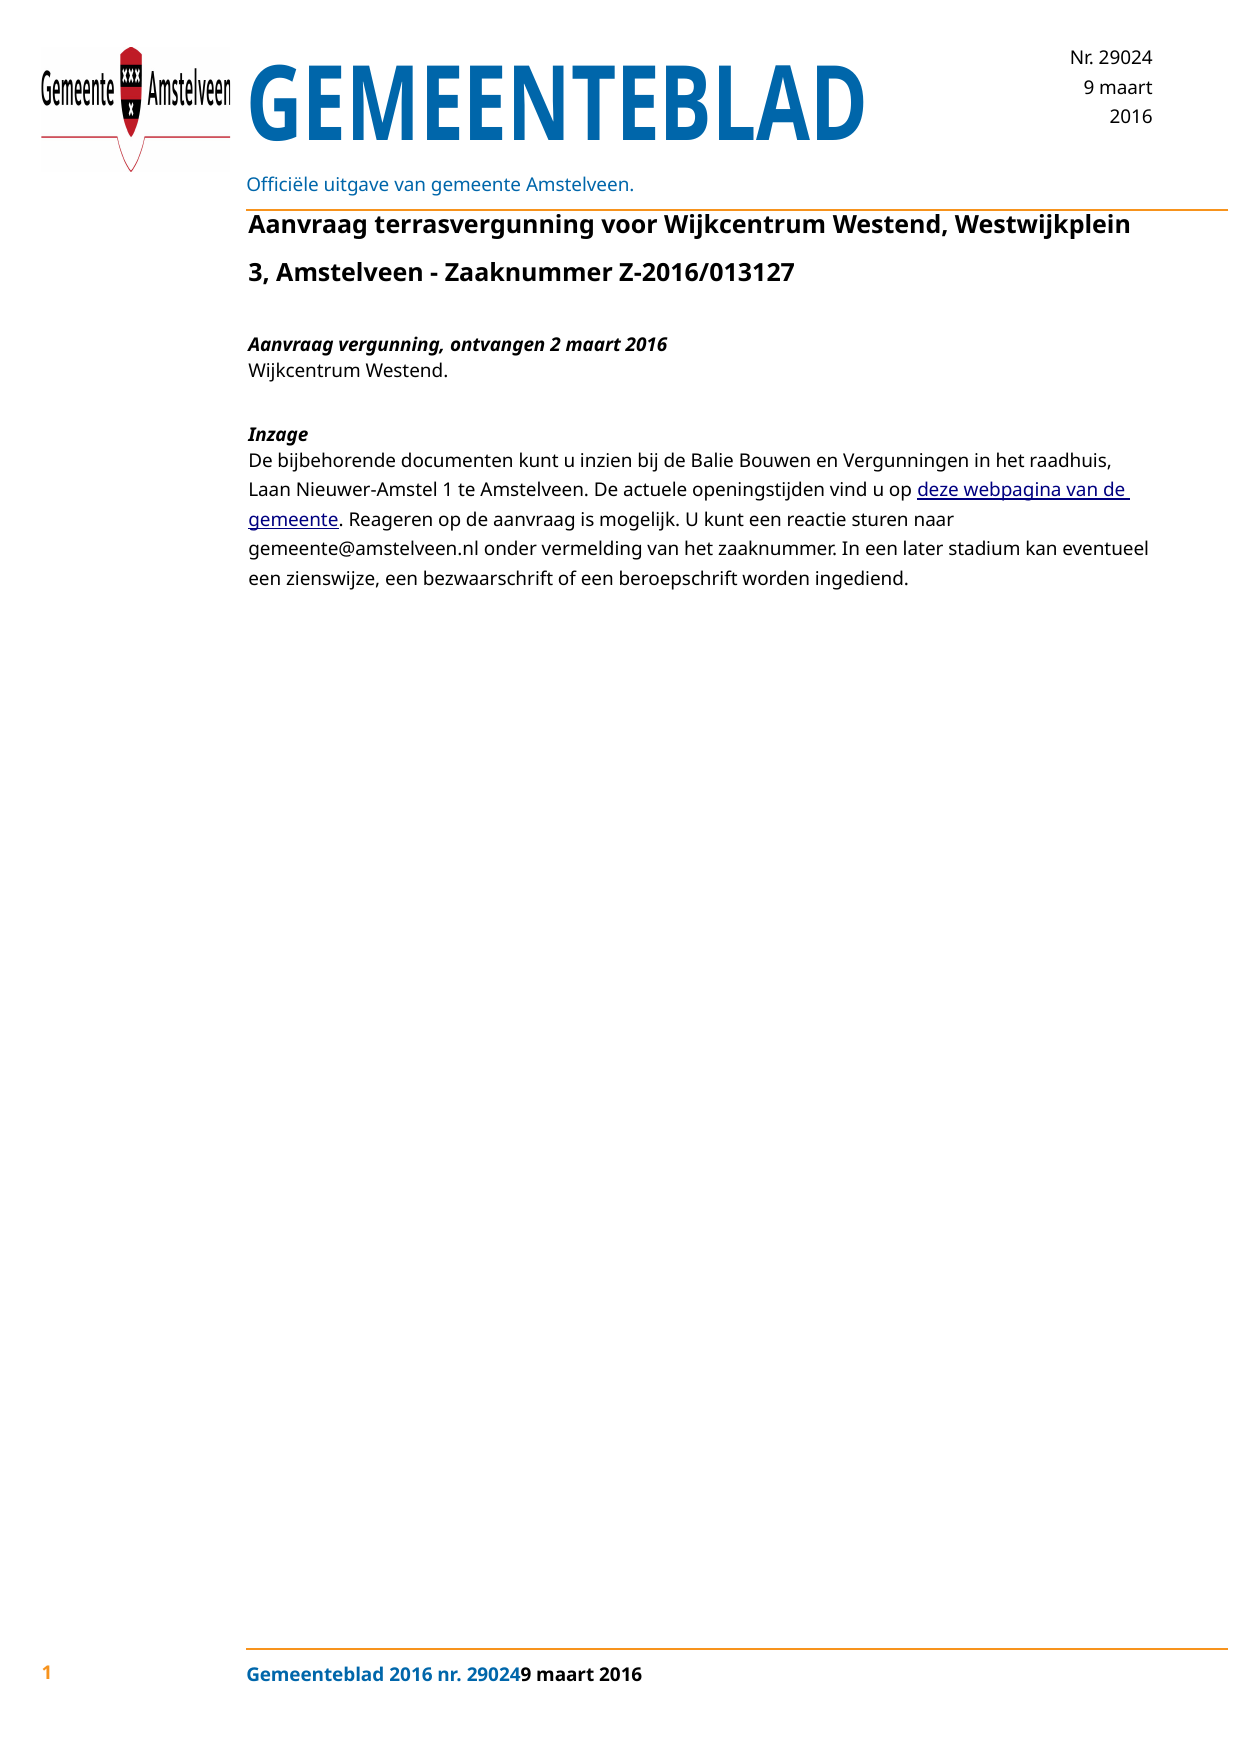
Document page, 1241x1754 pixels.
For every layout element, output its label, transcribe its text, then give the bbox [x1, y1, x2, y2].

text Inzage [248, 421, 1152, 447]
picture [41, 47, 231, 172]
text Aanvraag vergunning, ontvangen 2 maart 2016 [248, 331, 1152, 357]
text Aanvraag terrasvergunning voor Wijkcentrum Westend, Westwijkplein 3, Amstelveen - Zaaknummer Z-2016/013127 [248, 211, 1152, 288]
text Wijkcentrum Westend. [248, 357, 1152, 383]
text De bijbehorende documenten kunt u inzien bij de Balie Bouwen en Vergunningen in het raadhuis, Laan Nieuwer-Amstel 1 te Amstelveen. De actuele openingstijden vind u op deze webpagina van de gemeente. Reageren op de aanvraag is mogelijk. U kunt een reactie sturen naar gemeente@amstelveen.nl onder vermelding van het zaaknummer. In een later stadium kan eventueel een zienswijze, een bezwaarschrift of een beroepschrift worden ingediend. [248, 447, 1152, 591]
